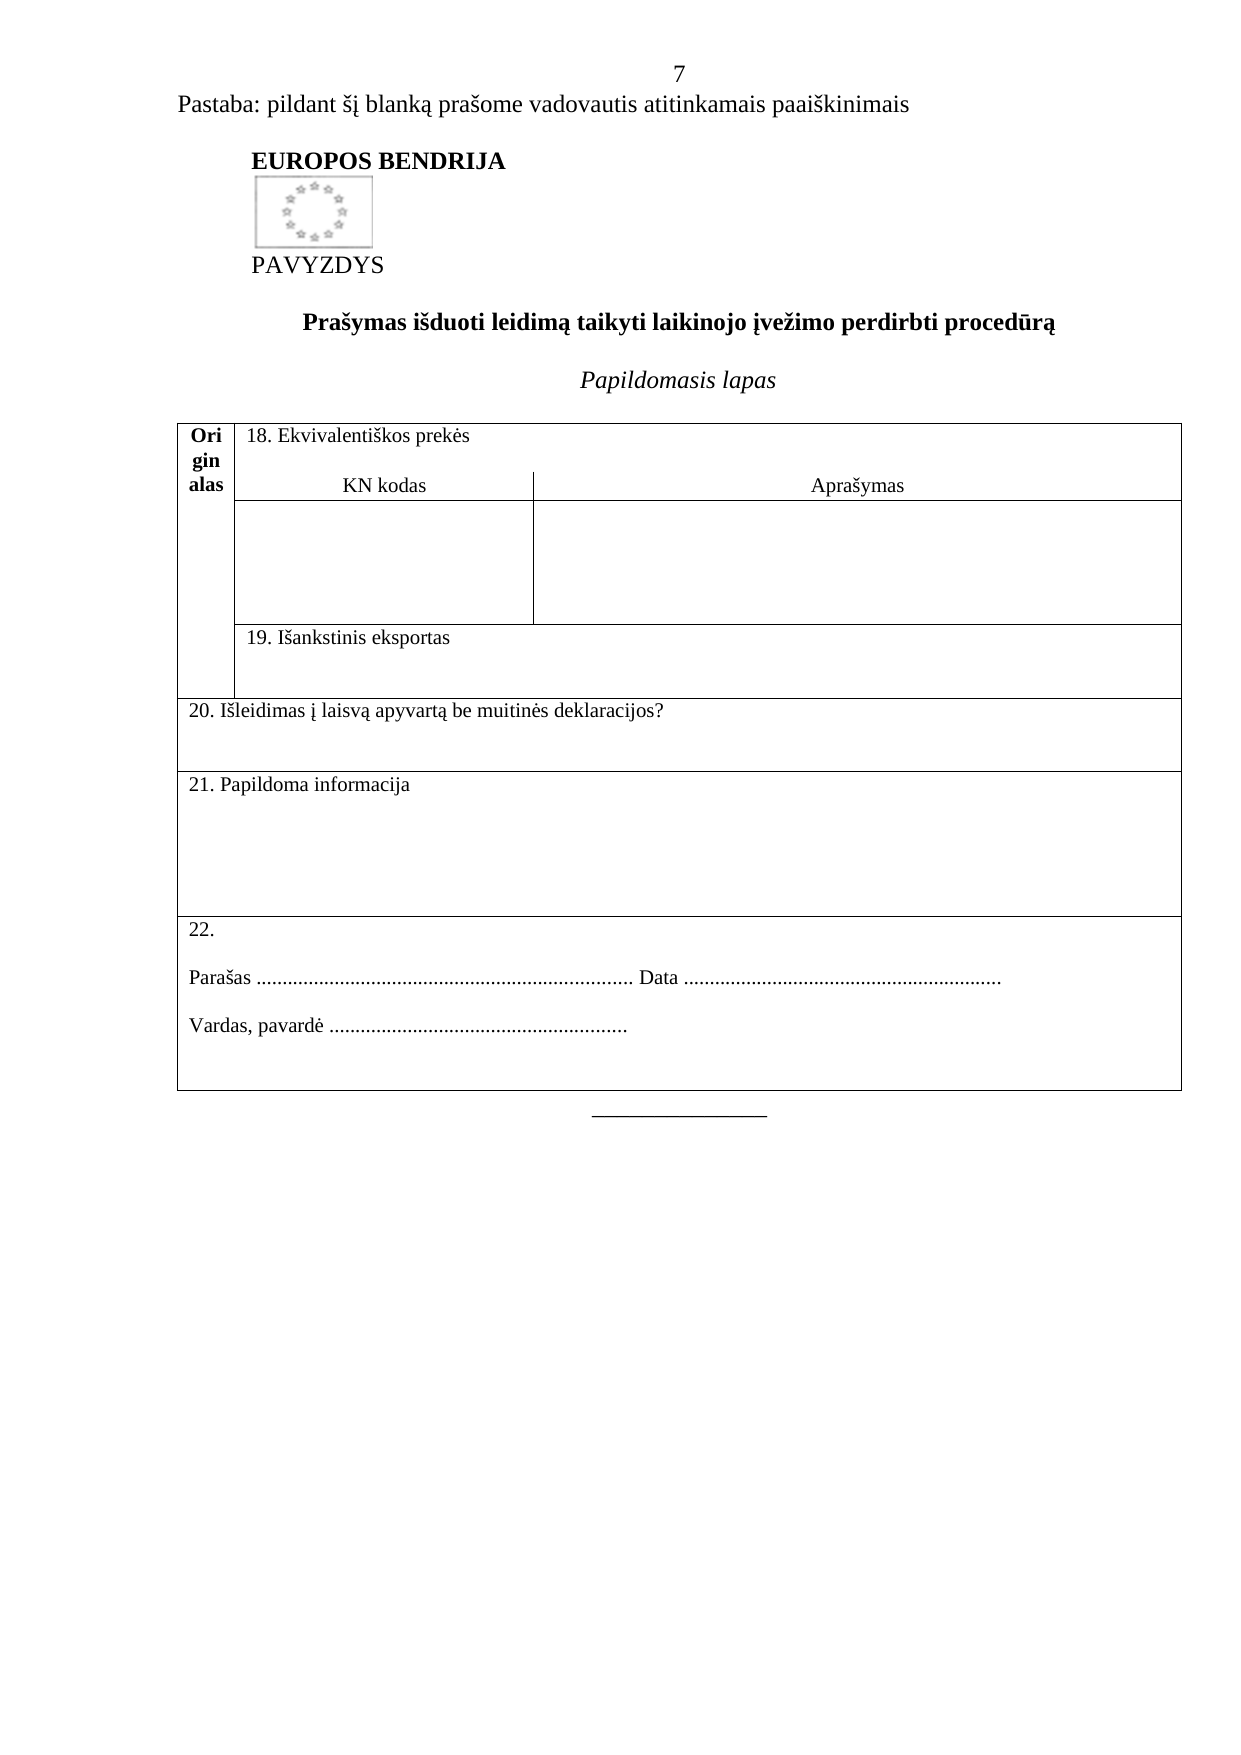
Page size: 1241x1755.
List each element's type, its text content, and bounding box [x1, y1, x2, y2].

table_header 18. Ekvivalentiškos prekės [235, 424, 1181, 472]
text PAVYZDYS [177, 250, 1181, 279]
table_cell 20. Išleidimas į laisvą apyvartą be muitinės deklaracijos? [178, 699, 1181, 771]
table_cell 19. Išankstinis eksportas [235, 625, 1181, 697]
text EUROPOS BENDRIJA [177, 146, 1181, 175]
text Pastaba: pildant šį blanką prašome vadovautis atitinkamais paaiškinimais [177, 89, 1181, 117]
table_cell [534, 501, 1181, 624]
table_cell KN kodas [235, 472, 533, 500]
table_cell [235, 501, 533, 624]
text Papildomasis lapas [177, 365, 1181, 394]
table_cell 22. Parašas Data Vardas, pavardė [178, 917, 1181, 1090]
text Prašymas išduoti leidimą taikyti laikinojo įvežimo perdirbti procedūrą [177, 307, 1181, 336]
table_cell Aprašymas [534, 472, 1181, 500]
text ______________ [177, 1091, 1181, 1120]
table_cell 21. Papildoma informacija [178, 772, 1181, 916]
table_header Originalas [178, 424, 234, 697]
